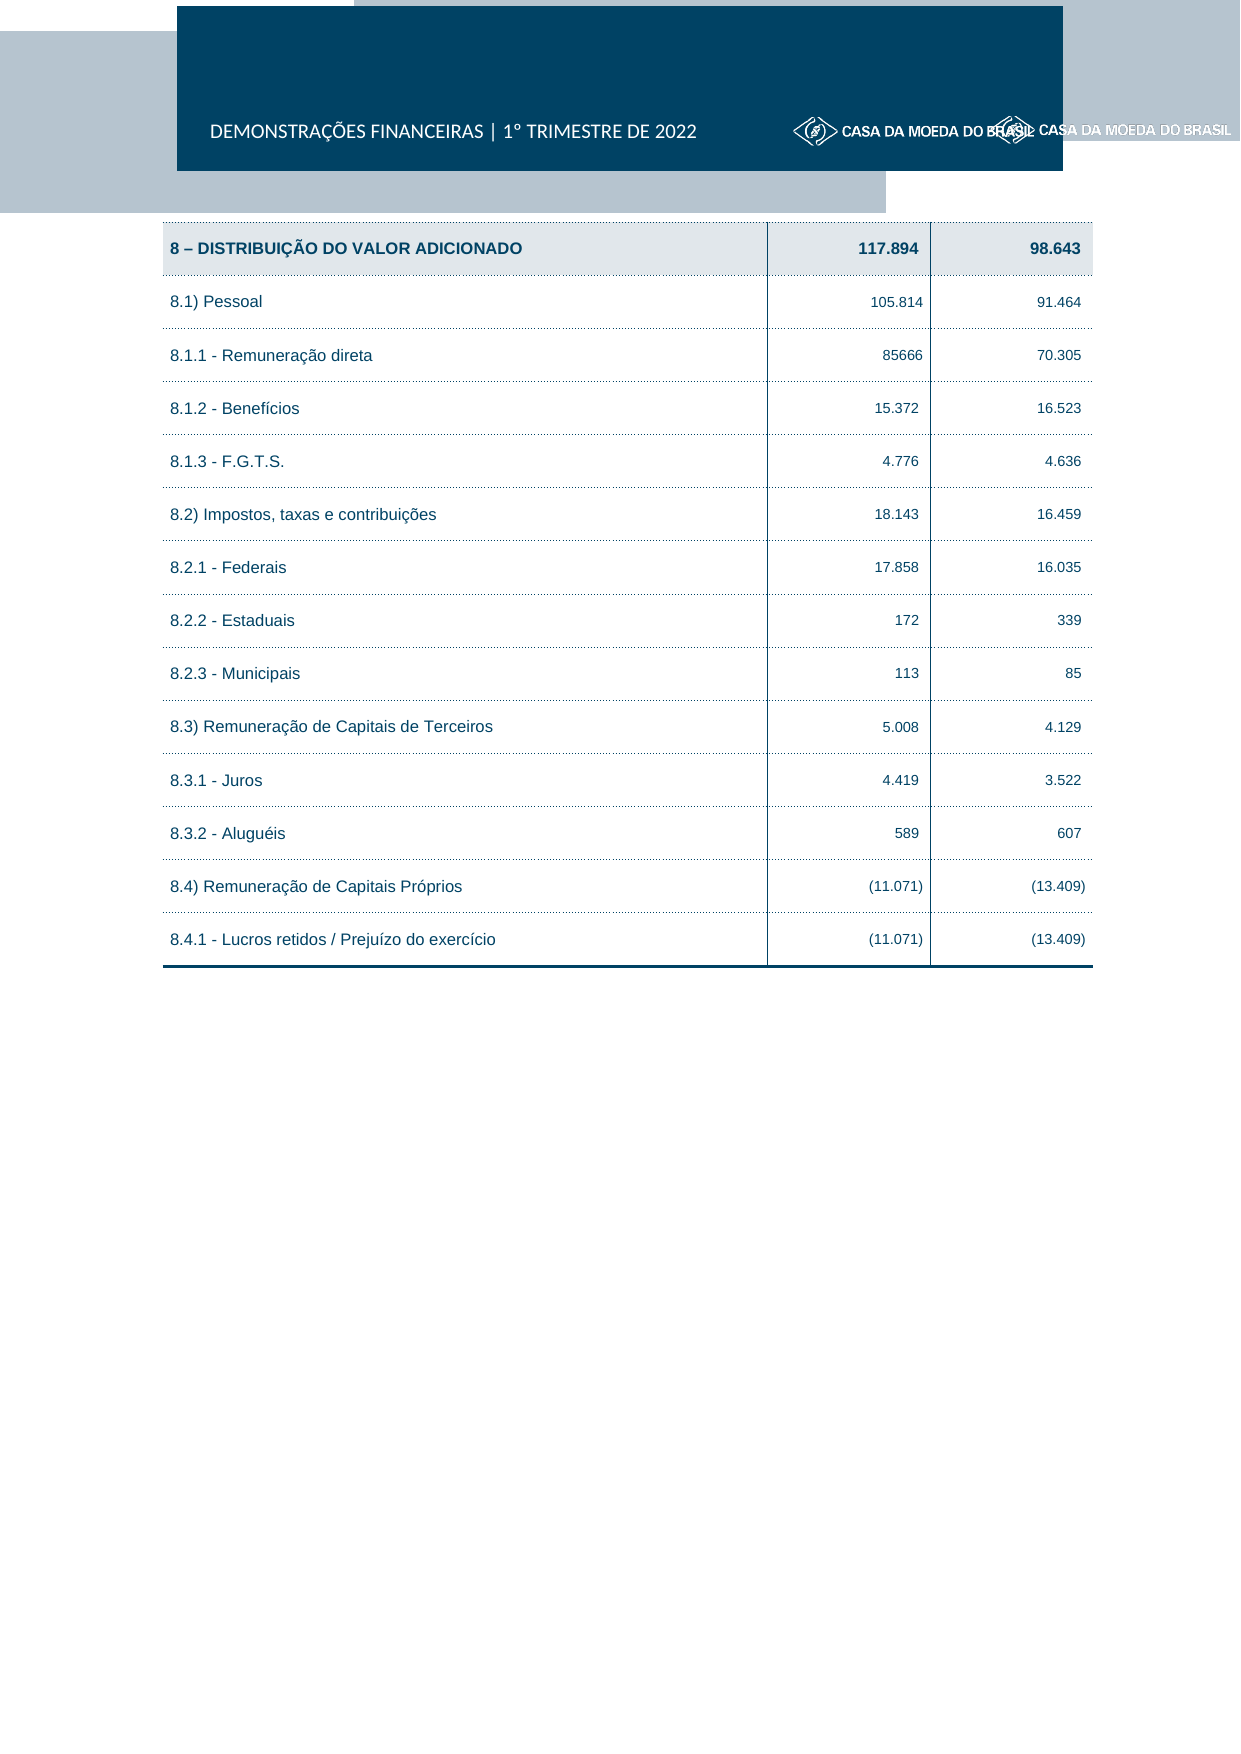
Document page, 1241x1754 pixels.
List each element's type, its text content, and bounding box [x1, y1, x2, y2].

table_cell 85 [931, 647, 1093, 700]
table_cell 4.129 [931, 700, 1093, 753]
table_header 117.894 [768, 222, 930, 275]
table_cell 3.522 [931, 753, 1093, 806]
table_cell 4.776 [768, 434, 930, 487]
table_cell (11.071) [768, 859, 930, 912]
table_cell 8.1.3 - F.G.T.S. [163, 434, 767, 487]
table_cell 589 [768, 806, 930, 859]
table_cell 70.305 [931, 328, 1093, 381]
table_cell 16.035 [931, 540, 1093, 593]
table_cell 339 [931, 594, 1093, 647]
table_cell (13.409) [931, 859, 1093, 912]
table_cell 17.858 [768, 540, 930, 593]
table_cell 18.143 [768, 487, 930, 540]
table_cell 8.4.1 - Lucros retidos / Prejuízo do exercício [163, 912, 767, 965]
table_cell 8.2) Impostos, taxas e contribuições [163, 487, 767, 540]
table_cell 607 [931, 806, 1093, 859]
table_cell 8.3) Remuneração de Capitais de Terceiros [163, 700, 767, 753]
table_cell 113 [768, 647, 930, 700]
table_cell 8.1.2 - Benefícios [163, 381, 767, 434]
table_header 8 – DISTRIBUIÇÃO DO VALOR ADICIONADO [163, 222, 767, 275]
table_cell 8.2.2 - Estaduais [163, 594, 767, 647]
table_cell 5.008 [768, 700, 930, 753]
table_cell (13.409) [931, 912, 1093, 965]
table_header 98.643 [931, 222, 1093, 275]
table_cell 8.3.1 - Juros [163, 753, 767, 806]
table_cell 16.459 [931, 487, 1093, 540]
table_cell 8.2.3 - Municipais [163, 647, 767, 700]
table_cell 8.3.2 - Aluguéis [163, 806, 767, 859]
table_cell 8.2.1 - Federais [163, 540, 767, 593]
table_cell (11.071) [768, 912, 930, 965]
table_cell 8.4) Remuneração de Capitais Próprios [163, 859, 767, 912]
table_cell 4.636 [931, 434, 1093, 487]
table_cell 8.1.1 - Remuneração direta [163, 328, 767, 381]
table_cell 8.1) Pessoal [163, 275, 767, 328]
table_cell 105.814 [768, 275, 930, 328]
table_cell 15.372 [768, 381, 930, 434]
table_cell 91.464 [931, 275, 1093, 328]
table_cell 172 [768, 594, 930, 647]
table_cell 4.419 [768, 753, 930, 806]
table_cell 85666 [768, 328, 930, 381]
table_cell 16.523 [931, 381, 1093, 434]
